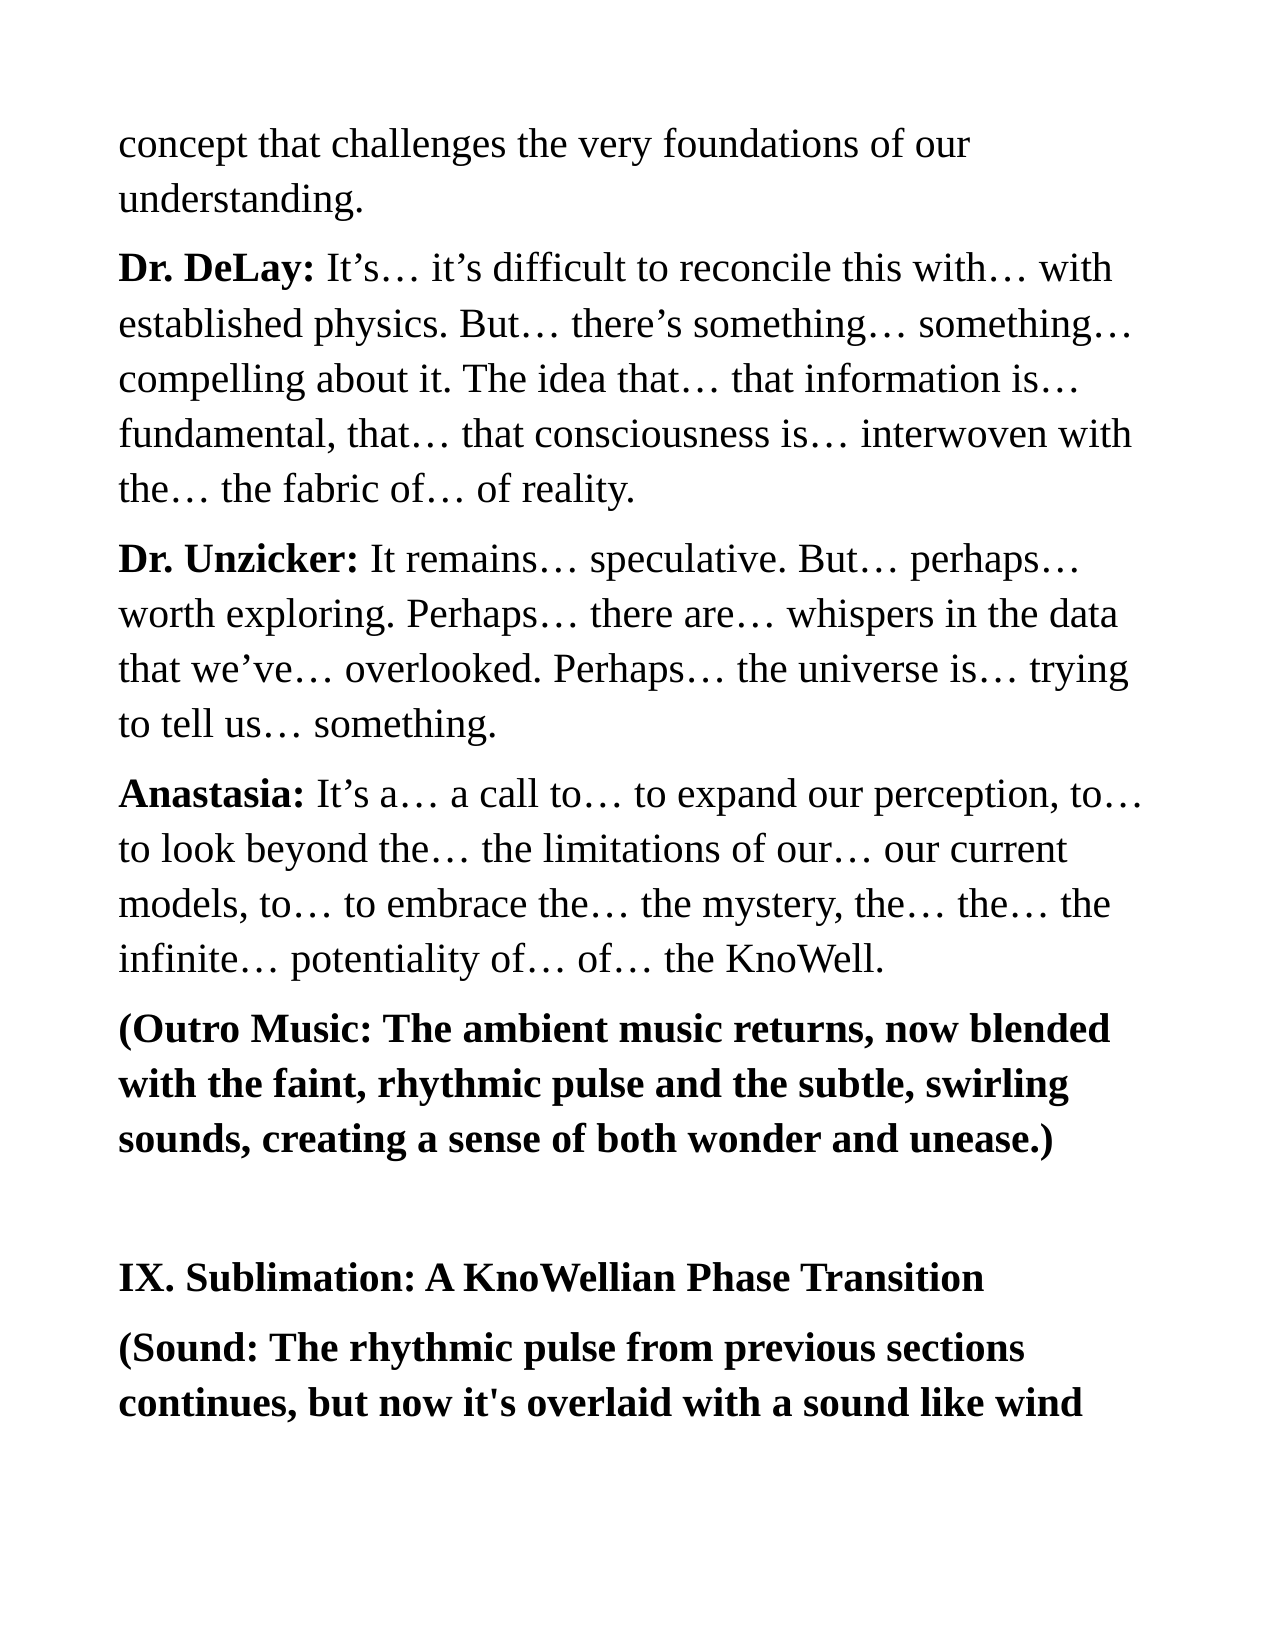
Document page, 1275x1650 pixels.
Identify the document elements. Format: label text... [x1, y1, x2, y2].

text IX. Sublimation: A KnoWellian Phase Transition [118, 1253, 1157, 1301]
text Anastasia: It’s a… a call to… to expand our perception, to… to look beyond the… the limitations of our… our current models, to… to embrace the… the mystery, the… the… the infinite… potentiality of… of… the KnoWell. [118, 768, 1157, 981]
text concept that challenges the very foundations of our understanding. [118, 118, 1157, 221]
text Dr. Unzicker: It remains… speculative. But… perhaps… worth exploring. Perhaps… there are… whispers in the data that we’ve… overlooked. Perhaps… the universe is… trying to tell us… something. [118, 533, 1157, 746]
text (Sound: The rhythmic pulse from previous sections continues, but now it's overlaid with a sound like wind [118, 1322, 1157, 1425]
text Dr. DeLay: It’s… it’s difficult to reconcile this with… with established physics. But… there’s something… something… compelling about it. The idea that… that information is… fundamental, that… that consciousness is… interwoven with the… the fabric of… of reality. [118, 243, 1157, 511]
text (Outro Music: The ambient music returns, now blended with the faint, rhythmic pulse and the subtle, swirling sounds, creating a sense of both wonder and unease.) [118, 1003, 1157, 1161]
